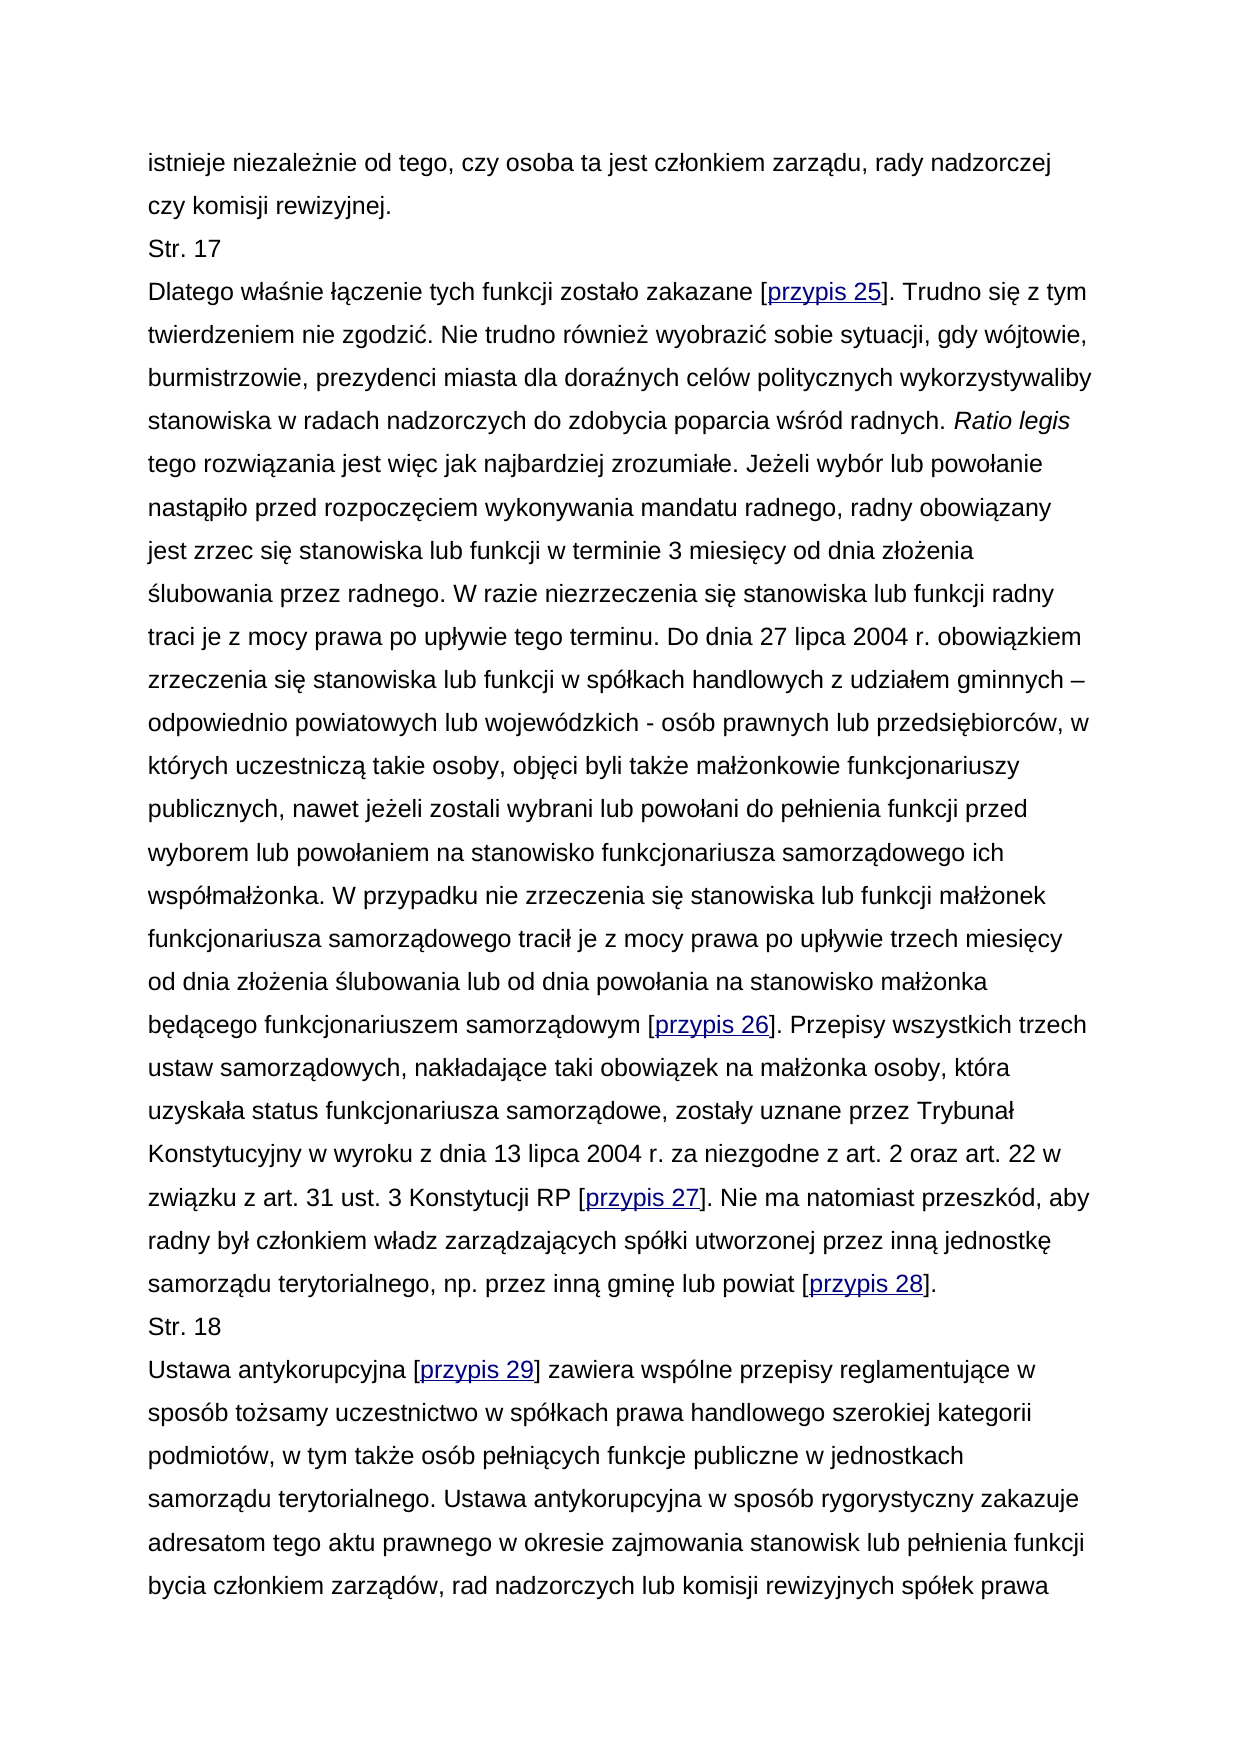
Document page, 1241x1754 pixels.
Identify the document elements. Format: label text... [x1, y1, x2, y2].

text Str. 17 [148, 234, 1093, 263]
text Str. 18 [148, 1312, 1093, 1341]
text Ustawa antykorupcyjna [przypis 29] zawiera wspólne przepisy reglamentujące w sposób tożsamy uczestnictwo w spółkach prawa handlowego szerokiej kategorii podmiotów, w tym także osób pełniących funkcje publiczne w jednostkach samorządu terytorialnego. Ustawa antykorupcyjna w sposób rygorystyczny zakazuje adresatom tego aktu prawnego w okresie zajmowania stanowisk lub pełnienia funkcji bycia członkiem zarządów, rad nadzorczych lub komisji rewizyjnych spółek prawa [148, 1355, 1093, 1599]
text Dlatego właśnie łączenie tych funkcji zostało zakazane [przypis 25]. Trudno się z tym twierdzeniem nie zgodzić. Nie trudno również wyobrazić sobie sytuacji, gdy wójtowie, burmistrzowie, prezydenci miasta dla doraźnych celów politycznych wykorzystywaliby stanowiska w radach nadzorczych do zdobycia poparcia wśród radnych. Ratio legis tego rozwiązania jest więc jak najbardziej zrozumiałe. Jeżeli wybór lub powołanie nastąpiło przed rozpoczęciem wykonywania mandatu radnego, radny obowiązany jest zrzec się stanowiska lub funkcji w terminie 3 miesięcy od dnia złożenia ślubowania przez radnego. W razie niezrzeczenia się stanowiska lub funkcji radny traci je z mocy prawa po upływie tego terminu. Do dnia 27 lipca 2004 r. obowiązkiem zrzeczenia się stanowiska lub funkcji w spółkach handlowych z udziałem gminnych – odpowiednio powiatowych lub wojewódzkich - osób prawnych lub przedsiębiorców, w których uczestniczą takie osoby, objęci byli także małżonkowie funkcjonariuszy publicznych, nawet jeżeli zostali wybrani lub powołani do pełnienia funkcji przed wyborem lub powołaniem na stanowisko funkcjonariusza samorządowego ich współmałżonka. W przypadku nie zrzeczenia się stanowiska lub funkcji małżonek funkcjonariusza samorządowego tracił je z mocy prawa po upływie trzech miesięcy od dnia złożenia ślubowania lub od dnia powołania na stanowisko małżonka będącego funkcjonariuszem samorządowym [przypis 26]. Przepisy wszystkich trzech ustaw samorządowych, nakładające taki obowiązek na małżonka osoby, która uzyskała status funkcjonariusza samorządowe, zostały uznane przez Trybunał Konstytucyjny w wyroku z dnia 13 lipca 2004 r. za niezgodne z art. 2 oraz art. 22 w związku z art. 31 ust. 3 Konstytucji RP [przypis 27]. Nie ma natomiast przeszkód, aby radny był członkiem władz zarządzających spółki utworzonej przez inną jednostkę samorządu terytorialnego, np. przez inną gminę lub powiat [przypis 28]. [148, 277, 1093, 1298]
text istnieje niezależnie od tego, czy osoba ta jest członkiem zarządu, rady nadzorczej czy komisji rewizyjnej. [148, 148, 1093, 219]
